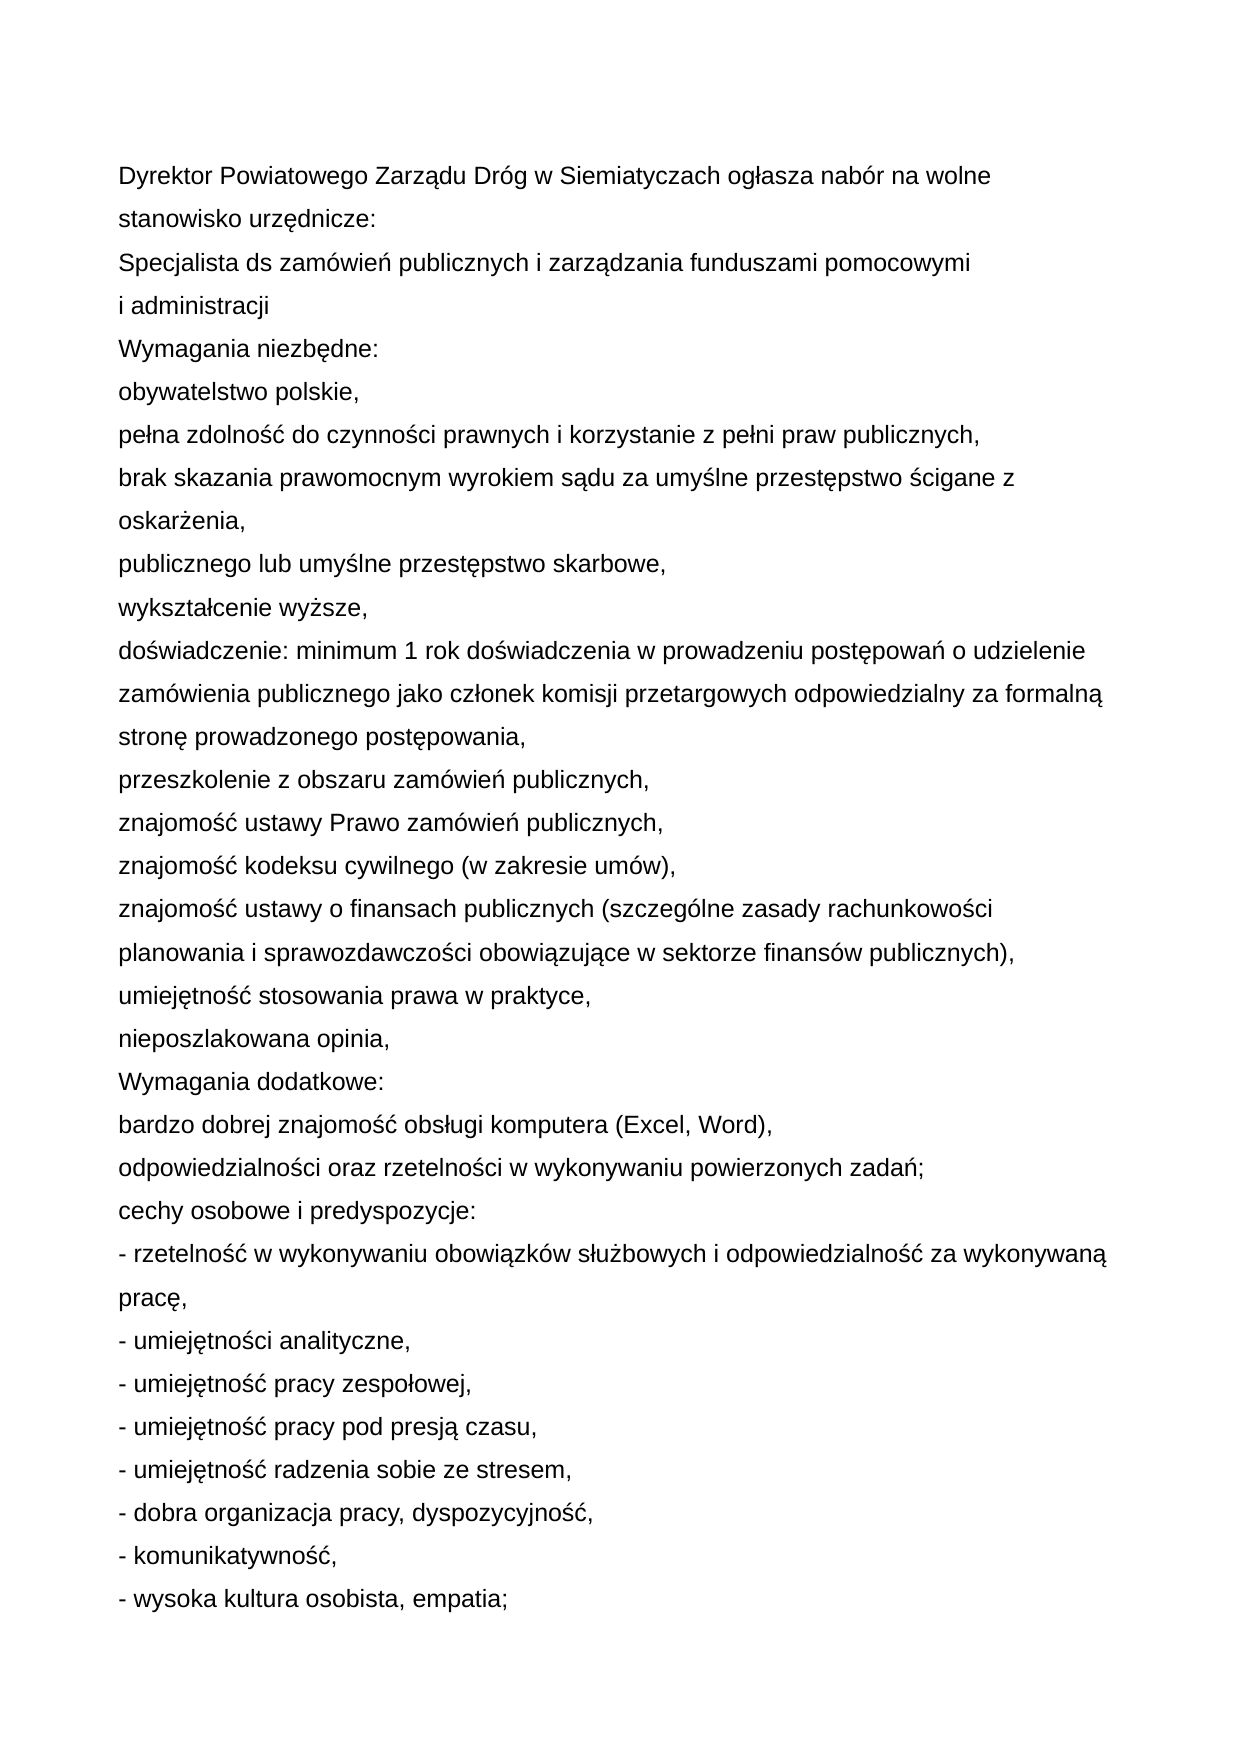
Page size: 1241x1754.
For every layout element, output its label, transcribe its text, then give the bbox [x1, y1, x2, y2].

text i administracji [118, 291, 1122, 319]
text pełna zdolność do czynności prawnych i korzystanie z pełni praw publicznych, [118, 420, 1122, 449]
text brak skazania prawomocnym wyrokiem sądu za umyślne przestępstwo ścigane z oskarżenia, [118, 463, 1122, 535]
text znajomość ustawy Prawo zamówień publicznych, [118, 808, 1122, 837]
text wykształcenie wyższe, [118, 592, 1122, 621]
text - umiejętność pracy zespołowej, [118, 1369, 1122, 1397]
text - umiejętność radzenia sobie ze stresem, [118, 1455, 1122, 1484]
text zamówienia publicznego jako członek komisji przetargowych odpowiedzialny za formalną [118, 679, 1122, 707]
text - umiejętność pracy pod presją czasu, [118, 1412, 1122, 1441]
text Wymagania niezbędne: [118, 334, 1122, 362]
text pracę, [118, 1282, 1122, 1311]
text znajomość kodeksu cywilnego (w zakresie umów), [118, 851, 1122, 880]
text Specjalista ds zamówień publicznych i zarządzania funduszami pomocowymi [118, 247, 1122, 276]
text umiejętność stosowania prawa w praktyce, [118, 981, 1122, 1009]
text bardzo dobrej znajomość obsługi komputera (Excel, Word), [118, 1110, 1122, 1139]
text - komunikatywność, [118, 1541, 1122, 1570]
text doświadczenie: minimum 1 rok doświadczenia w prowadzeniu postępowań o udzielenie [118, 636, 1122, 664]
text - umiejętności analityczne, [118, 1326, 1122, 1354]
text publicznego lub umyślne przestępstwo skarbowe, [118, 549, 1122, 578]
text Dyrektor Powiatowego Zarządu Dróg w Siemiatyczach ogłasza nabór na wolne stanowisko urzędnicze: [118, 161, 1122, 233]
text - wysoka kultura osobista, empatia; [118, 1584, 1122, 1613]
text Wymagania dodatkowe: [118, 1067, 1122, 1096]
text przeszkolenie z obszaru zamówień publicznych, [118, 765, 1122, 794]
text stronę prowadzonego postępowania, [118, 722, 1122, 751]
text obywatelstwo polskie, [118, 377, 1122, 406]
text - rzetelność w wykonywaniu obowiązków służbowych i odpowiedzialność za wykonywaną [118, 1239, 1122, 1268]
text nieposzlakowana opinia, [118, 1024, 1122, 1052]
text znajomość ustawy o finansach publicznych (szczególne zasady rachunkowości planowania i sprawozdawczości obowiązujące w sektorze finansów publicznych), [118, 894, 1122, 966]
text cechy osobowe i predyspozycje: [118, 1196, 1122, 1225]
text odpowiedzialności oraz rzetelności w wykonywaniu powierzonych zadań; [118, 1153, 1122, 1182]
text - dobra organizacja pracy, dyspozycyjność, [118, 1498, 1122, 1527]
